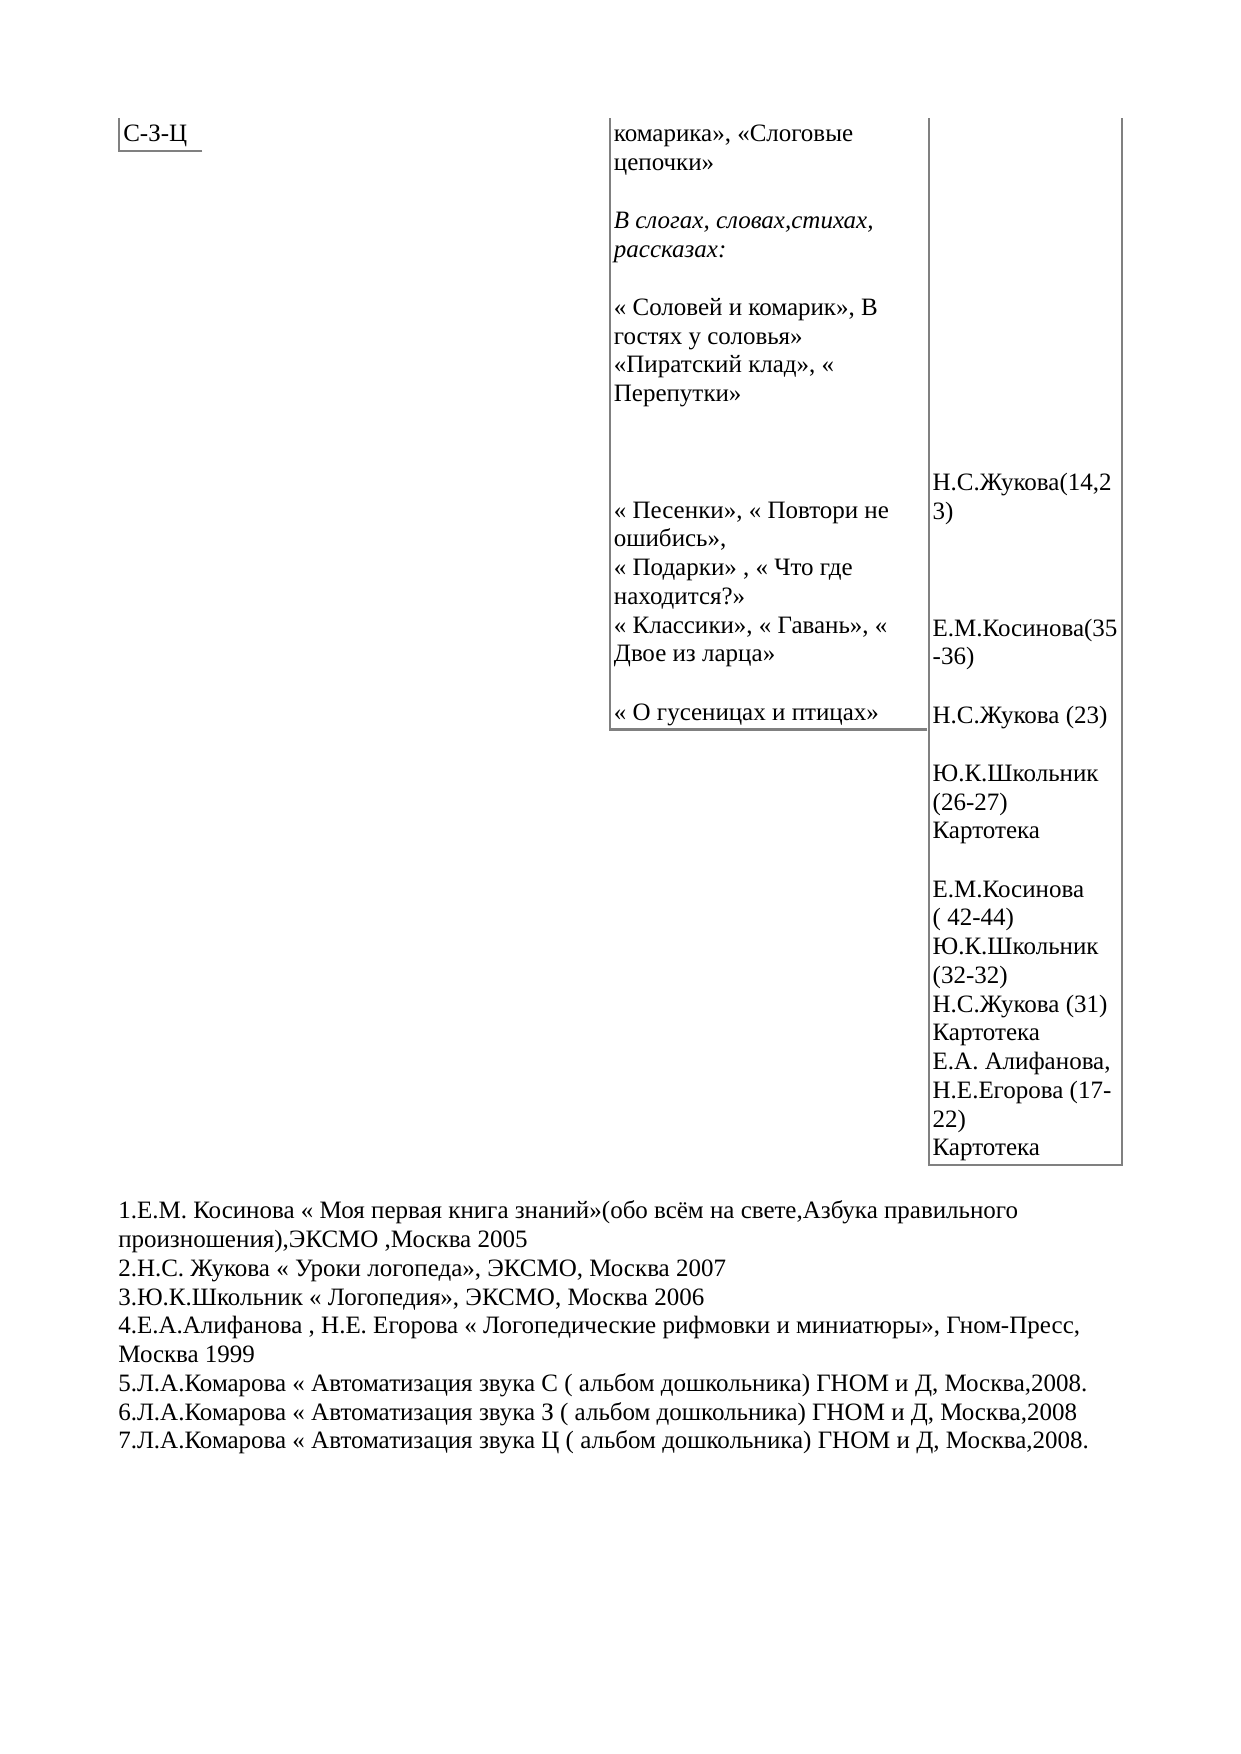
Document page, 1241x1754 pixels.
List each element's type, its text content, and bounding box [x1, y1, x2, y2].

table_cell [399, 118, 609, 1196]
table_cell [609, 731, 927, 1196]
table_cell комарика», «Слоговые цепочки» В слогах, словах,стихах, рассказах: « Соловей и комарик», В гостях у соловья» «Пиратский клад», « Перепутки» « Песенки», « Повтори не ошибись», « Подарки» , « Что где находится?» « Классики», « Гавань», « Двое из ларца» « О гусеницах и птицах» [611, 118, 927, 728]
table_cell Н.С.Жукова(14,23) Е.М.Косинова(35-36) Н.С.Жукова (23) Ю.К.Школьник (26-27) Картотека Е.М.Косинова ( 42-44) Ю.К.Школьник (32-32) Н.С.Жукова (31) Картотека Е.А. Алифанова, Н.Е.Егорова (17-22) Картотека [930, 118, 1121, 1164]
table_cell [118, 152, 202, 1196]
table_cell [203, 118, 399, 1196]
table_cell С-З-Ц [120, 118, 202, 150]
text 1.Е.М. Косинова « Моя первая книга знаний»(обо всём на свете,Азбука правильного произношения),ЭКСМО ,Москва 2005 2.Н.С. Жукова « Уроки логопеда», ЭКСМО, Москва 2007 3.Ю.К.Школьник « Логопедия», ЭКСМО, Москва 2006 4.Е.А.Алифанова , Н.Е. Егорова « Логопедические рифмовки и миниатюры», Гном-Пресс, Москва 1999 5.Л.А.Комарова « Автоматизация звука С ( альбом дошкольника) ГНОМ и Д, Москва,2008. 6.Л.А.Комарова « Автоматизация звука З ( альбом дошкольника) ГНОМ и Д, Москва,2008 7.Л.А.Комарова « Автоматизация звука Ц ( альбом дошкольника) ГНОМ и Д, Москва,2008. [118, 1196, 1122, 1454]
